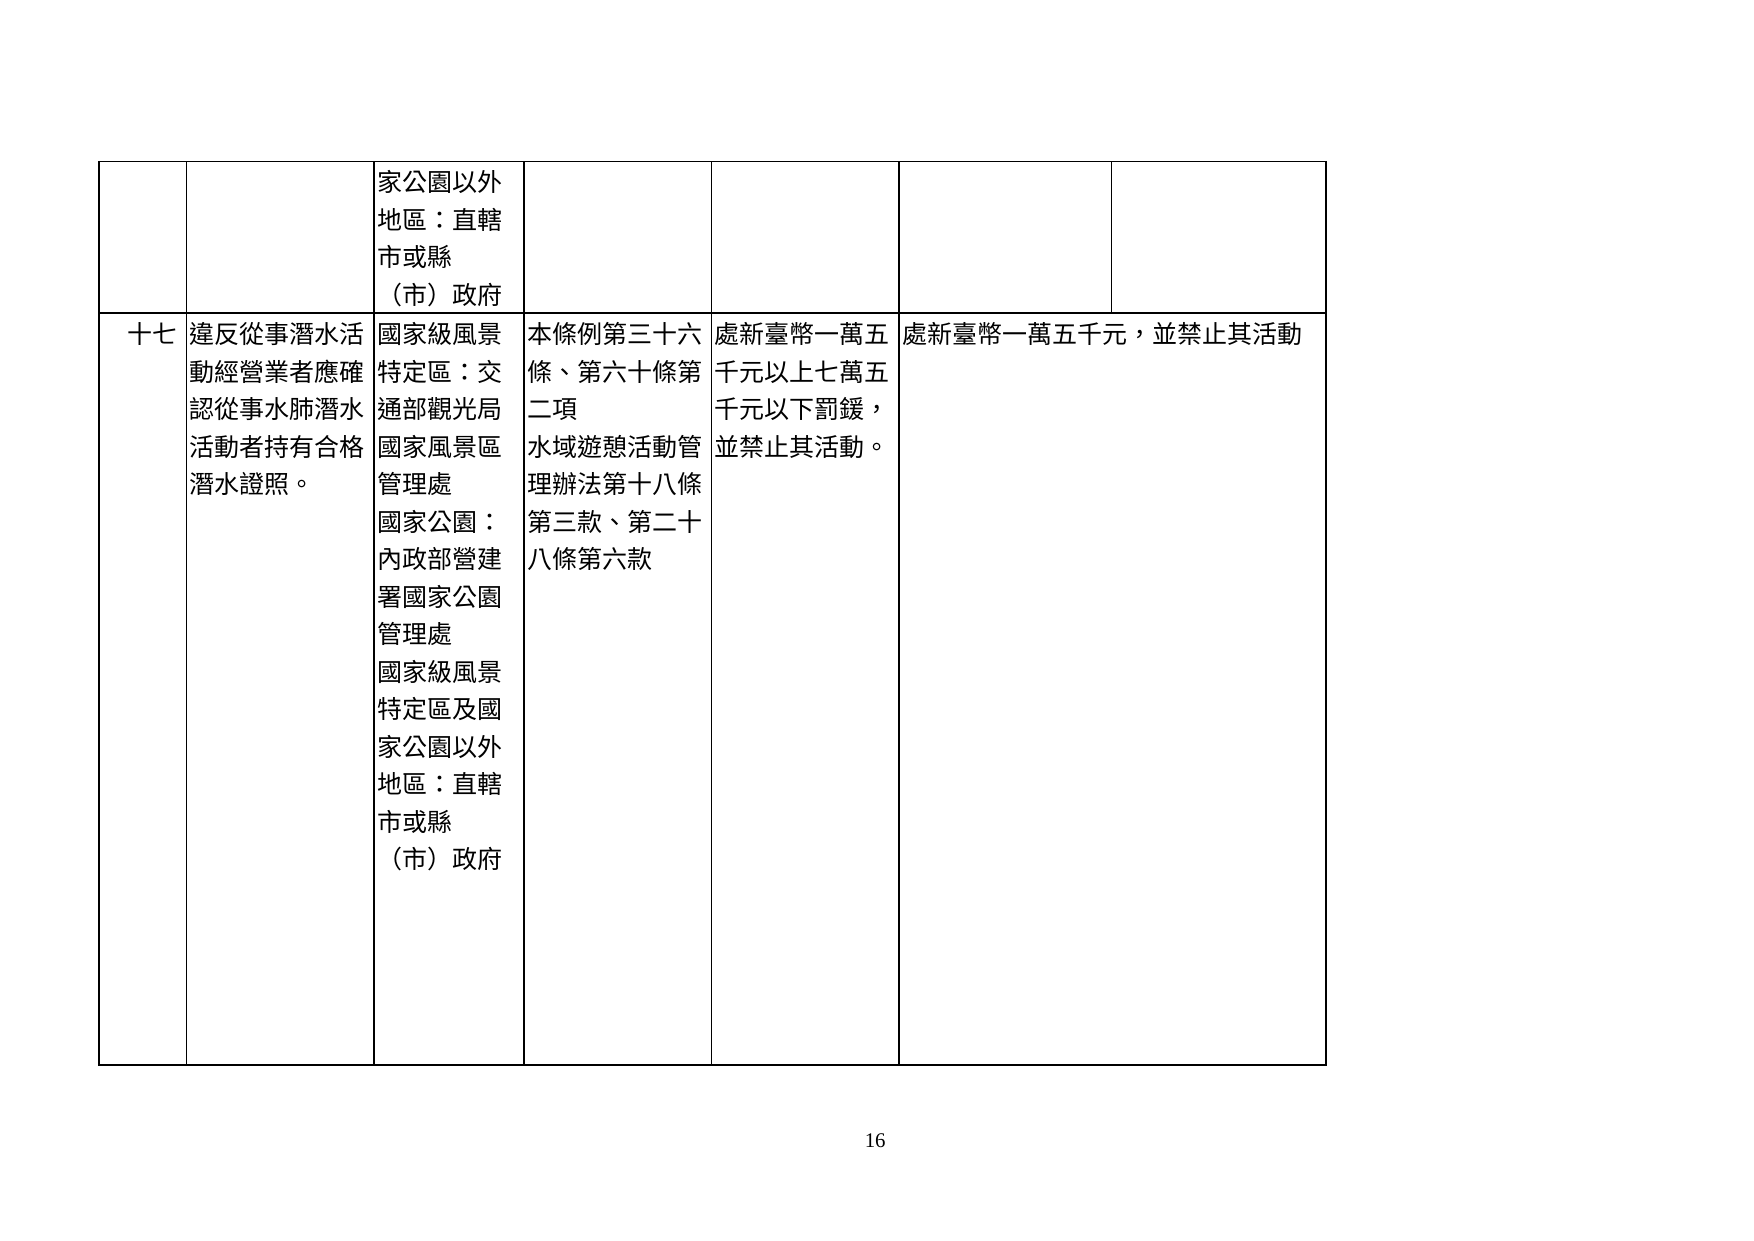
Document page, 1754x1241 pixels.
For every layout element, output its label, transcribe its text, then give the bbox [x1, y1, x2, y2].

table_cell [712, 162, 898, 312]
table_cell 違反從事潛水活動經營業者應確認從事水肺潛水活動者持有合格潛水證照。 [187, 314, 373, 1064]
table_cell 國家級風景特定區：交通部觀光局國家風景區管理處 國家公園：內政部營建署國家公園管理處 國家級風景特定區及國家公園以外地區：直轄市或縣（市）政府 [375, 314, 523, 1064]
table_cell [900, 162, 1111, 312]
table_cell 處新臺幣一萬五千元，並禁止其活動 [900, 314, 1325, 1064]
table_cell 處新臺幣一萬五千元以上七萬五千元以下罰鍰，並禁止其活動。 [712, 314, 898, 1064]
table_cell [100, 162, 186, 312]
table_cell [1112, 162, 1325, 312]
table_cell [187, 162, 373, 312]
table_cell 家公園以外地區：直轄市或縣（市）政府 [375, 162, 523, 312]
table_cell [525, 162, 711, 312]
table_cell 十七 [100, 314, 186, 1064]
table_cell 本條例第三十六條、第六十條第二項 水域遊憩活動管理辦法第十八條第三款、第二十八條第六款 [525, 314, 711, 1064]
